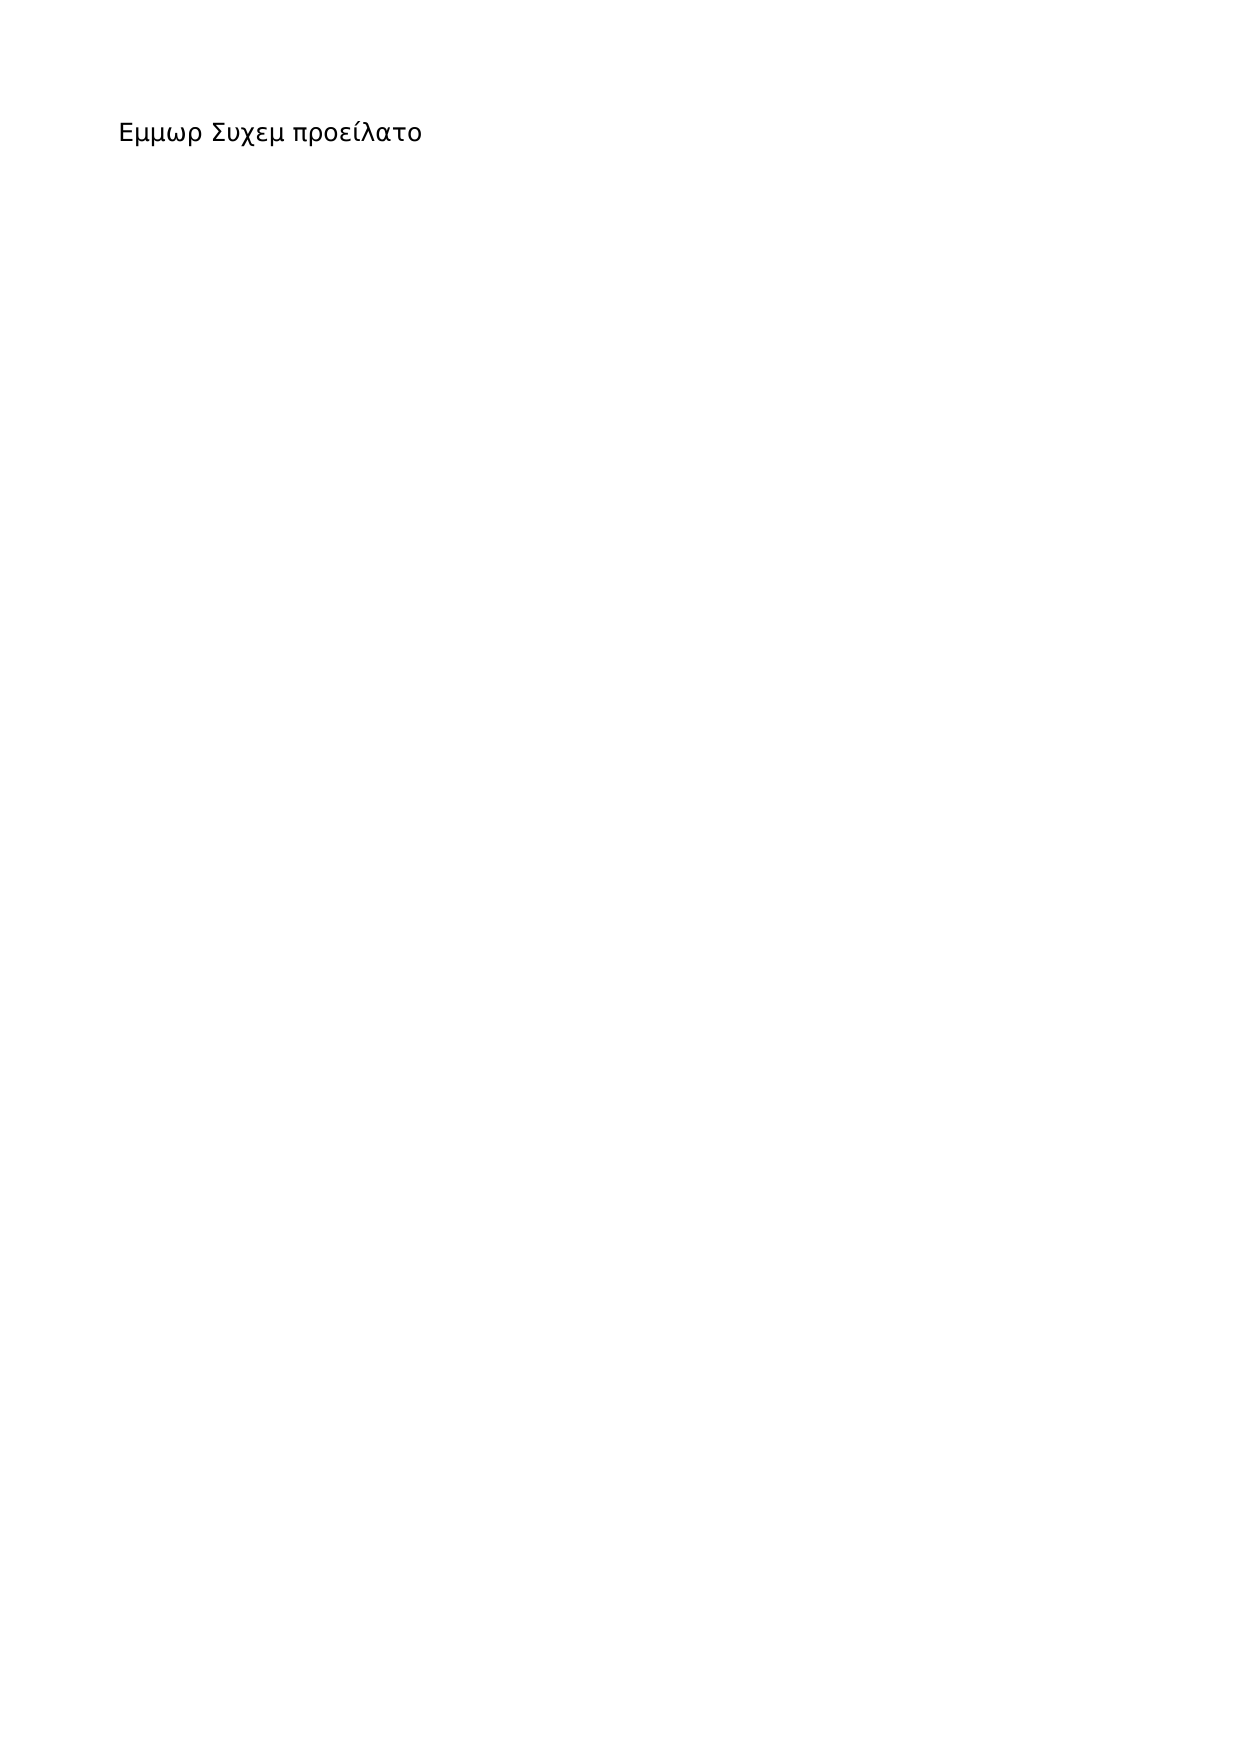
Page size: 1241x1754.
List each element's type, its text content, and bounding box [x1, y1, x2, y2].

text Εμμωρ Συχεμ προείλατο [118, 118, 1122, 147]
